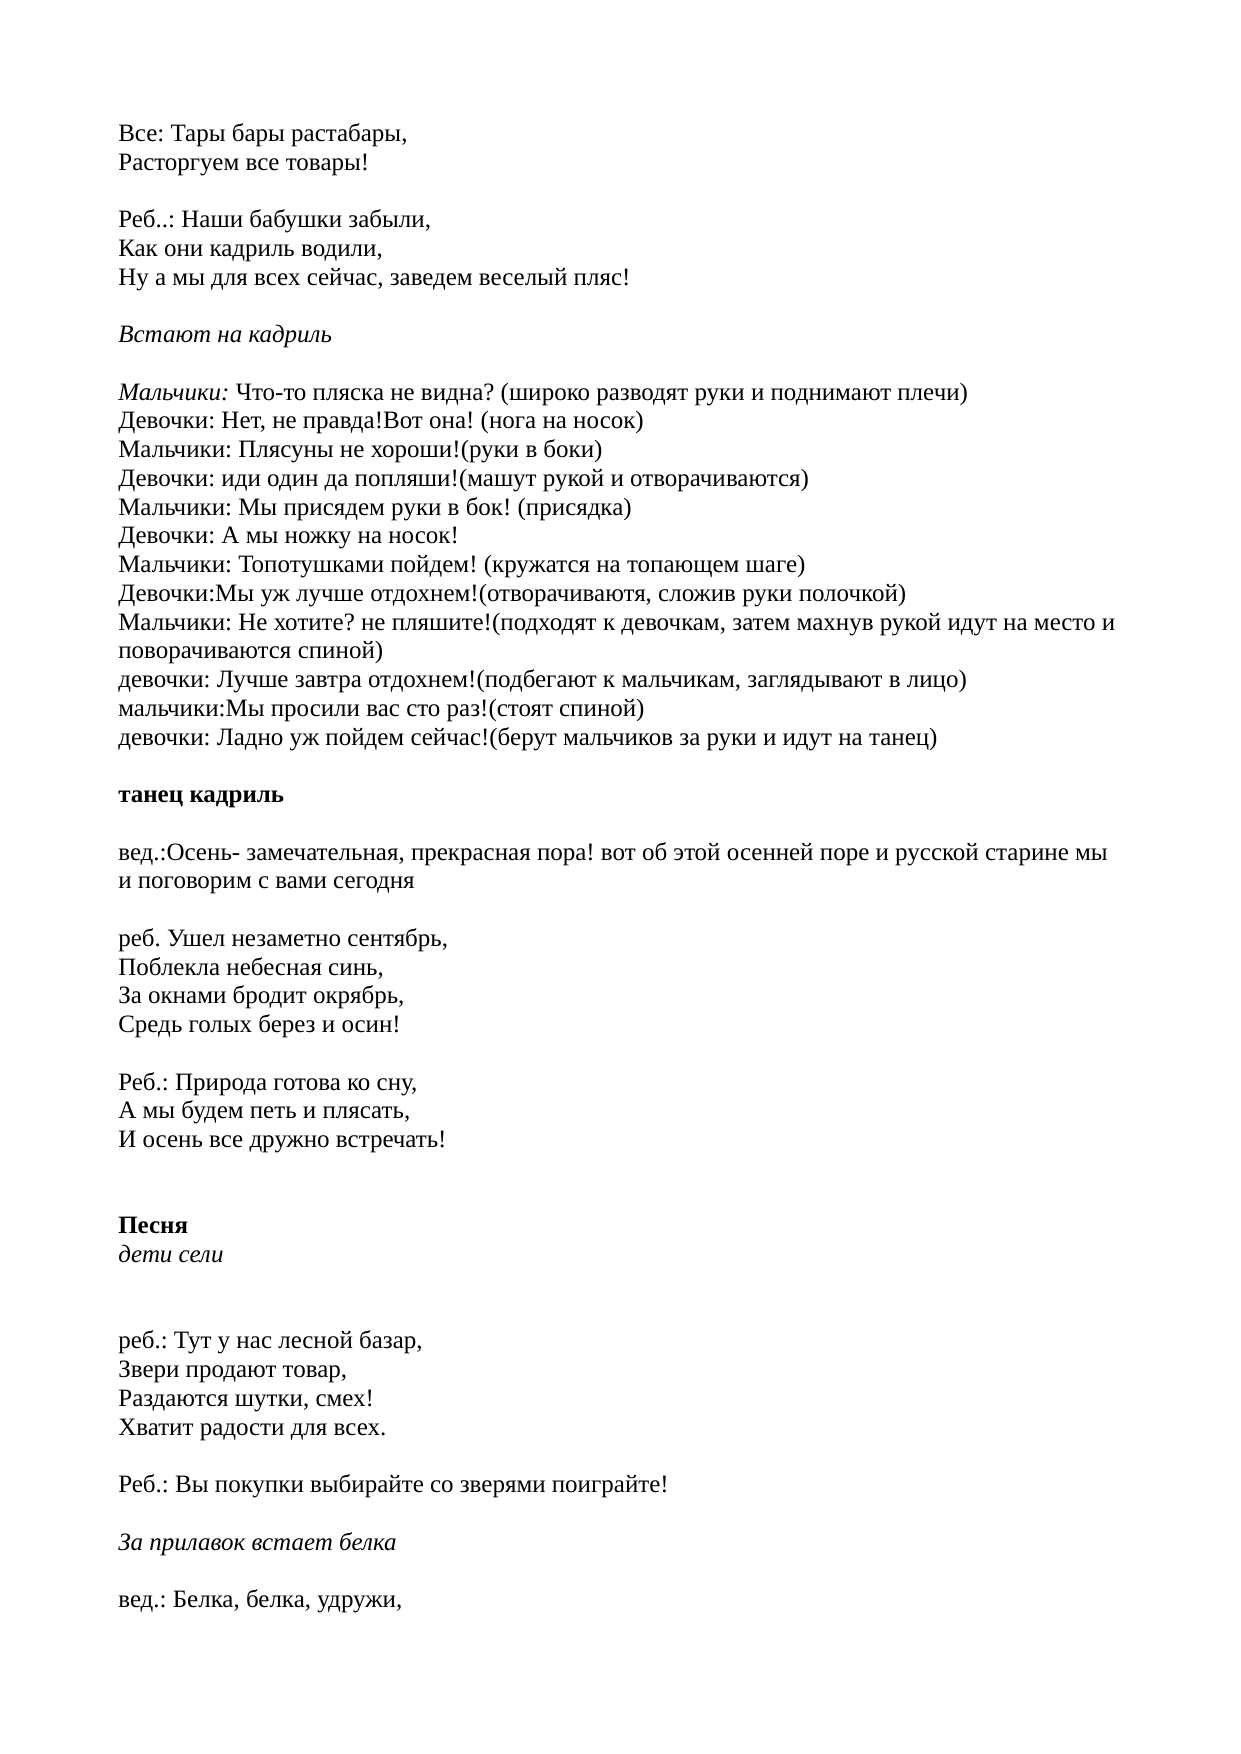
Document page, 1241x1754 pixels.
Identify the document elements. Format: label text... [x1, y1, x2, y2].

text Поблекла небесная синь, [118, 952, 1122, 981]
text За прилавок встает белка [118, 1527, 1122, 1556]
text Мальчики: Топотушками пойдем! (кружатся на топающем шаге) [118, 549, 1122, 578]
text Как они кадриль водили, [118, 233, 1122, 262]
text Звери продают товар, [118, 1354, 1122, 1383]
text Реб.: Вы покупки выбирайте со зверями поиграйте! [118, 1469, 1122, 1498]
text Девочки:Мы уж лучше отдохнем!(отворачиваютя, сложив руки полочкой) [118, 578, 1122, 607]
text Мальчики: Мы присядем руки в бок! (присядка) [118, 492, 1122, 521]
text За окнами бродит окрябрь, [118, 981, 1122, 1009]
text вед.:Осень- замечательная, прекрасная пора! вот об этой осенней поре и русской старине мы и поговорим с вами сегодня [118, 837, 1122, 894]
text Все: Тары бары растабары, [118, 118, 1122, 147]
text вед.: Белка, белка, удружи, [118, 1584, 1122, 1613]
text Девочки: иди один да попляши!(машут рукой и отворачиваются) [118, 463, 1122, 492]
text Девочки: А мы ножку на носок! [118, 521, 1122, 549]
text Мальчики: Плясуны не хороши!(руки в боки) [118, 434, 1122, 463]
text Хватит радости для всех. [118, 1412, 1122, 1441]
text Встают на кадриль [118, 319, 1122, 348]
text Реб.: Природа готова ко сну, [118, 1067, 1122, 1096]
text А мы будем петь и плясать, [118, 1096, 1122, 1124]
text девочки: Лучше завтра отдохнем!(подбегают к мальчикам, заглядывают в лицо) [118, 664, 1122, 693]
text Ну а мы для всех сейчас, заведем веселый пляс! [118, 262, 1122, 291]
text девочки: Ладно уж пойдем сейчас!(берут мальчиков за руки и идут на танец) [118, 722, 1122, 751]
text Средь голых берез и осин! [118, 1009, 1122, 1038]
text И осень все дружно встречать! [118, 1124, 1122, 1153]
text Песня [118, 1211, 1122, 1239]
text дети сели [118, 1239, 1122, 1268]
text Раздаются шутки, смех! [118, 1383, 1122, 1412]
text мальчики:Мы просили вас сто раз!(стоят спиной) [118, 693, 1122, 722]
text реб.: Тут у нас лесной базар, [118, 1326, 1122, 1354]
text Реб..: Наши бабушки забыли, [118, 204, 1122, 233]
text Мальчики: Не хотите? не пляшите!(подходят к девочкам, затем махнув рукой идут на место и поворачиваются спиной) [118, 607, 1122, 664]
text реб. Ушел незаметно сентябрь, [118, 923, 1122, 952]
text Мальчики: Что-то пляска не видна? (широко разводят руки и поднимают плечи) [118, 377, 1122, 406]
text Девочки: Нет, не правда!Вот она! (нога на носок) [118, 406, 1122, 434]
text танец кадриль [118, 779, 1122, 808]
text Расторгуем все товары! [118, 147, 1122, 176]
